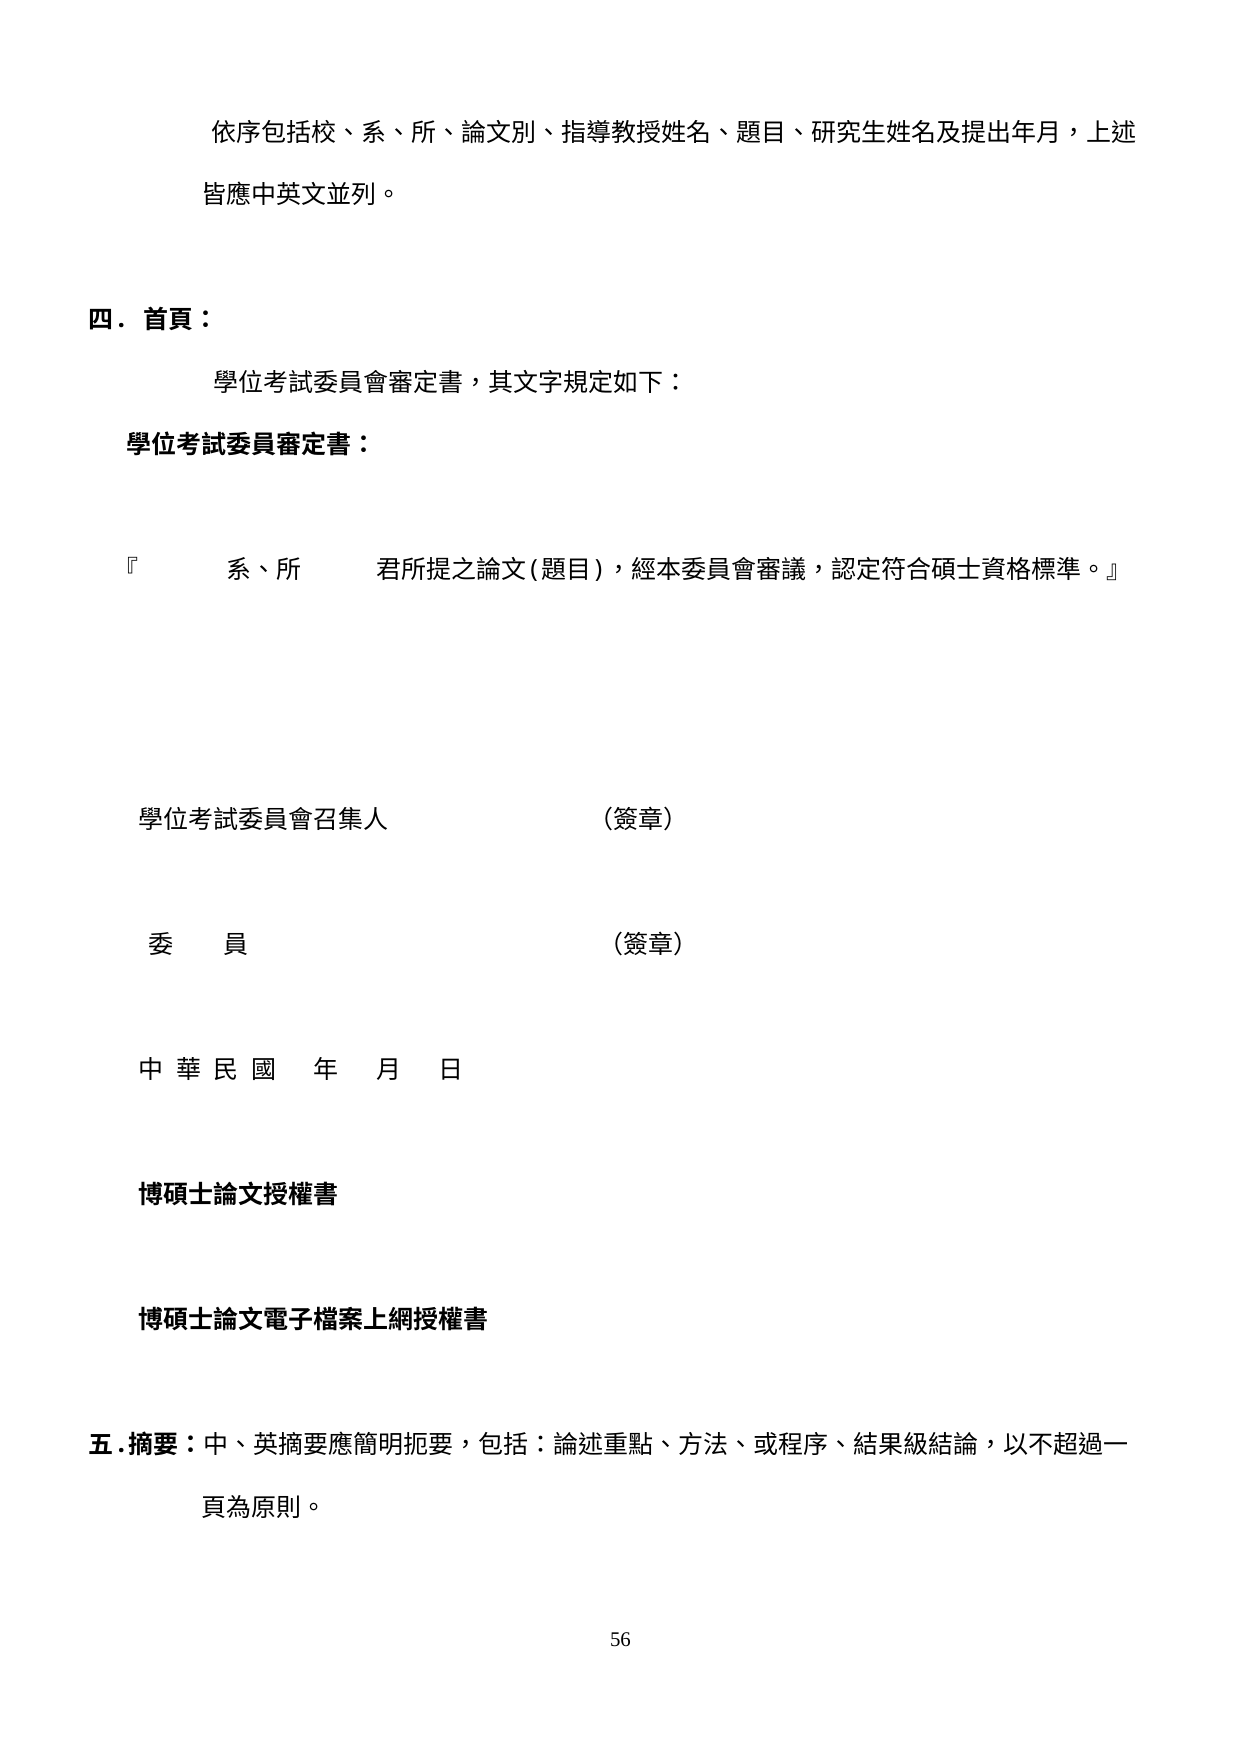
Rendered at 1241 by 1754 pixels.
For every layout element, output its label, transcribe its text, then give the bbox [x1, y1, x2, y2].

text 學位考試委員會召集人 （簽章） [114, 776, 1152, 839]
text 中 華 民 國 年 月 日 [114, 1026, 1152, 1089]
text 學位考試委員會審定書，其文字規定如下： [89, 339, 1152, 401]
text 『 系、所 君所提之論文(題目)，經本委員會審議，認定符合碩士資格標準。』 [114, 526, 1152, 589]
text 依序包括校、系、所、論文別、指導教授姓名、題目、研究生姓名及提出年月，上述皆應中英文並列。 [151, 89, 1152, 214]
text 五.摘要：中、英摘要應簡明扼要，包括：論述重點、方法、或程序、結果級結論，以不超過一頁為原則。 [89, 1401, 1152, 1526]
text 委 員 （簽章） [89, 901, 1152, 964]
text 四. 首頁： [89, 276, 1152, 339]
text 學位考試委員審定書： [89, 401, 1152, 464]
text 博碩士論文電子檔案上網授權書 [114, 1276, 1152, 1339]
text 博碩士論文授權書 [114, 1151, 1152, 1214]
